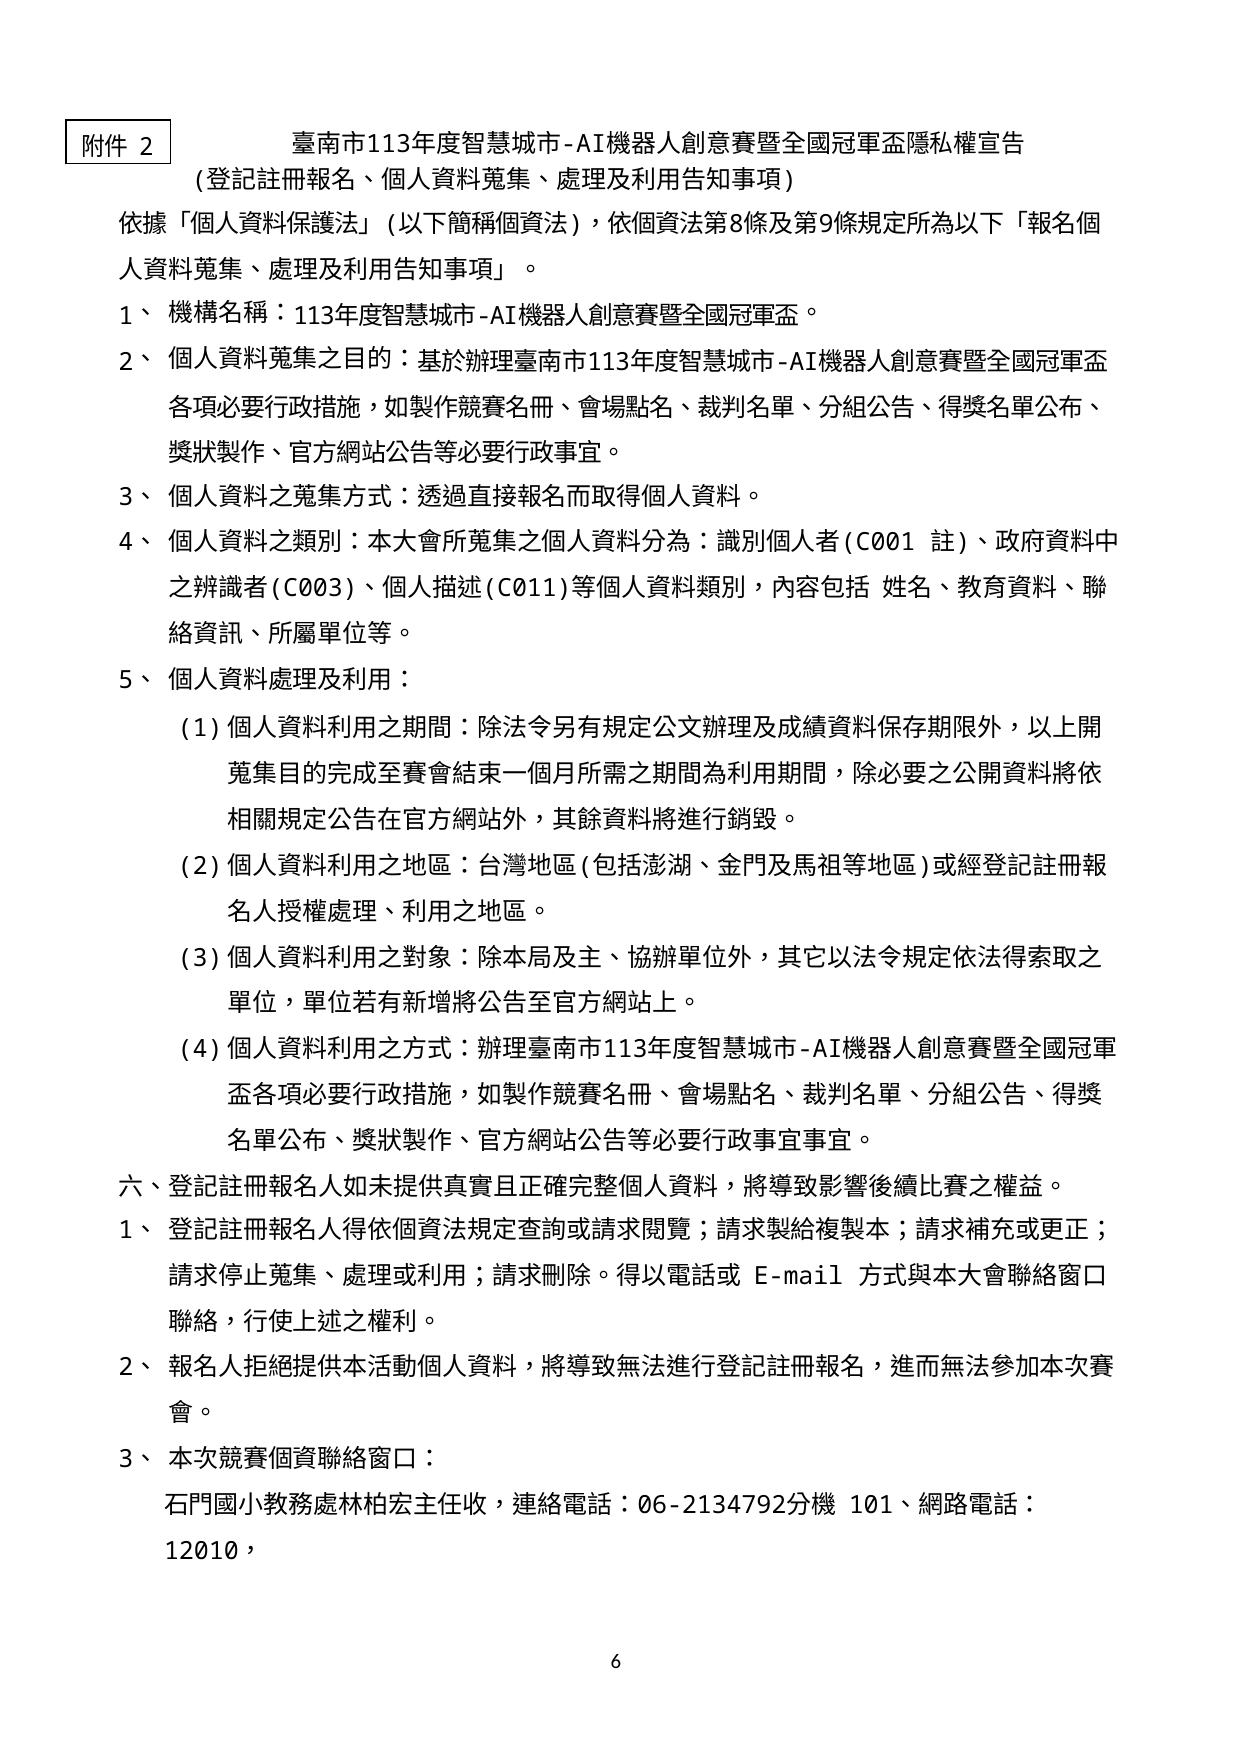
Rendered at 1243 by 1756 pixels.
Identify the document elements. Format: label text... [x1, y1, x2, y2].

text 附件 2 [81, 127, 170, 163]
list 個人資料之蒐集方式：透過直接報名而取得個人資料。 [118, 471, 1124, 517]
list 登記註冊報名人得依個資法規定查詢或請求閱覽；請求製給複製本；請求補充或更正； 請求停止蒐集、處理或利用；請求刪除。得以電話或 E-mail 方式與本大會聯絡窗口聯絡，行使上述之權利。 [118, 1204, 1124, 1342]
text [67, 121, 170, 163]
list 個人資料處理及利用： [118, 654, 1124, 700]
list 個人資料利用之對象：除本局及主、協辦單位外，其它以法令規定依法得索取之單位，單位若有新增將公告至官方網站上。 [177, 929, 1124, 1021]
list 報名人拒絕提供本活動個人資料，將導致無法進行登記註冊報名，進而無法參加本次賽會。 [118, 1342, 1124, 1433]
text 石門國小教務處林柏宏主任收，連絡電話：06-2134792分機 101、網路電話：12010， [164, 1479, 1124, 1571]
list 機構名稱：113年度智慧城市-AI機器人創意賽暨全國冠軍盃。 [118, 288, 1124, 333]
list 個人資料蒐集之目的：基於辦理臺南市113年度智慧城市-AI機器人創意賽暨全國冠軍盃各項必要行政措施，如製作競賽名冊、會場點名、裁判名單、分組公告、得獎名單公布、獎狀製作、官方網站公告等必要行政事宜。 [118, 333, 1124, 471]
list 本次競賽個資聯絡窗口： [118, 1433, 1124, 1479]
list 個人資料利用之期間：除法令另有規定公文辦理及成績資料保存期限外，以上開蒐集目的完成至賽會結束一個月所需之期間為利用期間，除必要之公開資料將依相關規定公告在官方網站外，其餘資料將進行銷毀。 [177, 700, 1124, 838]
text (登記註冊報名、個人資料蒐集、處理及利用告知事項) [192, 160, 1124, 196]
text 六、登記註冊報名人如未提供真實且正確完整個人資料，將導致影響後續比賽之權益。 [118, 1158, 1124, 1204]
text 臺南市113年度智慧城市-AI機器人創意賽暨全國冠軍盃隱私權宣告 [192, 123, 1124, 159]
text 依據「個人資料保護法」(以下簡稱個資法)，依個資法第8條及第9條規定所為以下「報名個人資料蒐集、處理及利用告知事項」。 [118, 196, 1124, 288]
list 個人資料利用之方式：辦理臺南市113年度智慧城市-AI機器人創意賽暨全國冠軍盃各項必要行政措施，如製作競賽名冊、會場點名、裁判名單、分組公告、得獎名單公布、獎狀製作、官方網站公告等必要行政事宜事宜。 [177, 1021, 1124, 1158]
list 個人資料利用之地區：台灣地區(包括澎湖、金門及馬祖等地區)或經登記註冊報名人授權處理、利用之地區。 [177, 838, 1124, 929]
list 個人資料之類別：本大會所蒐集之個人資料分為：識別個人者(C001 註)、政府資料中之辨識者(C003)、個人描述(C011)等個人資料類別，內容包括 姓名、教育資料、聯絡資訊、所屬單位等。 [118, 517, 1124, 654]
